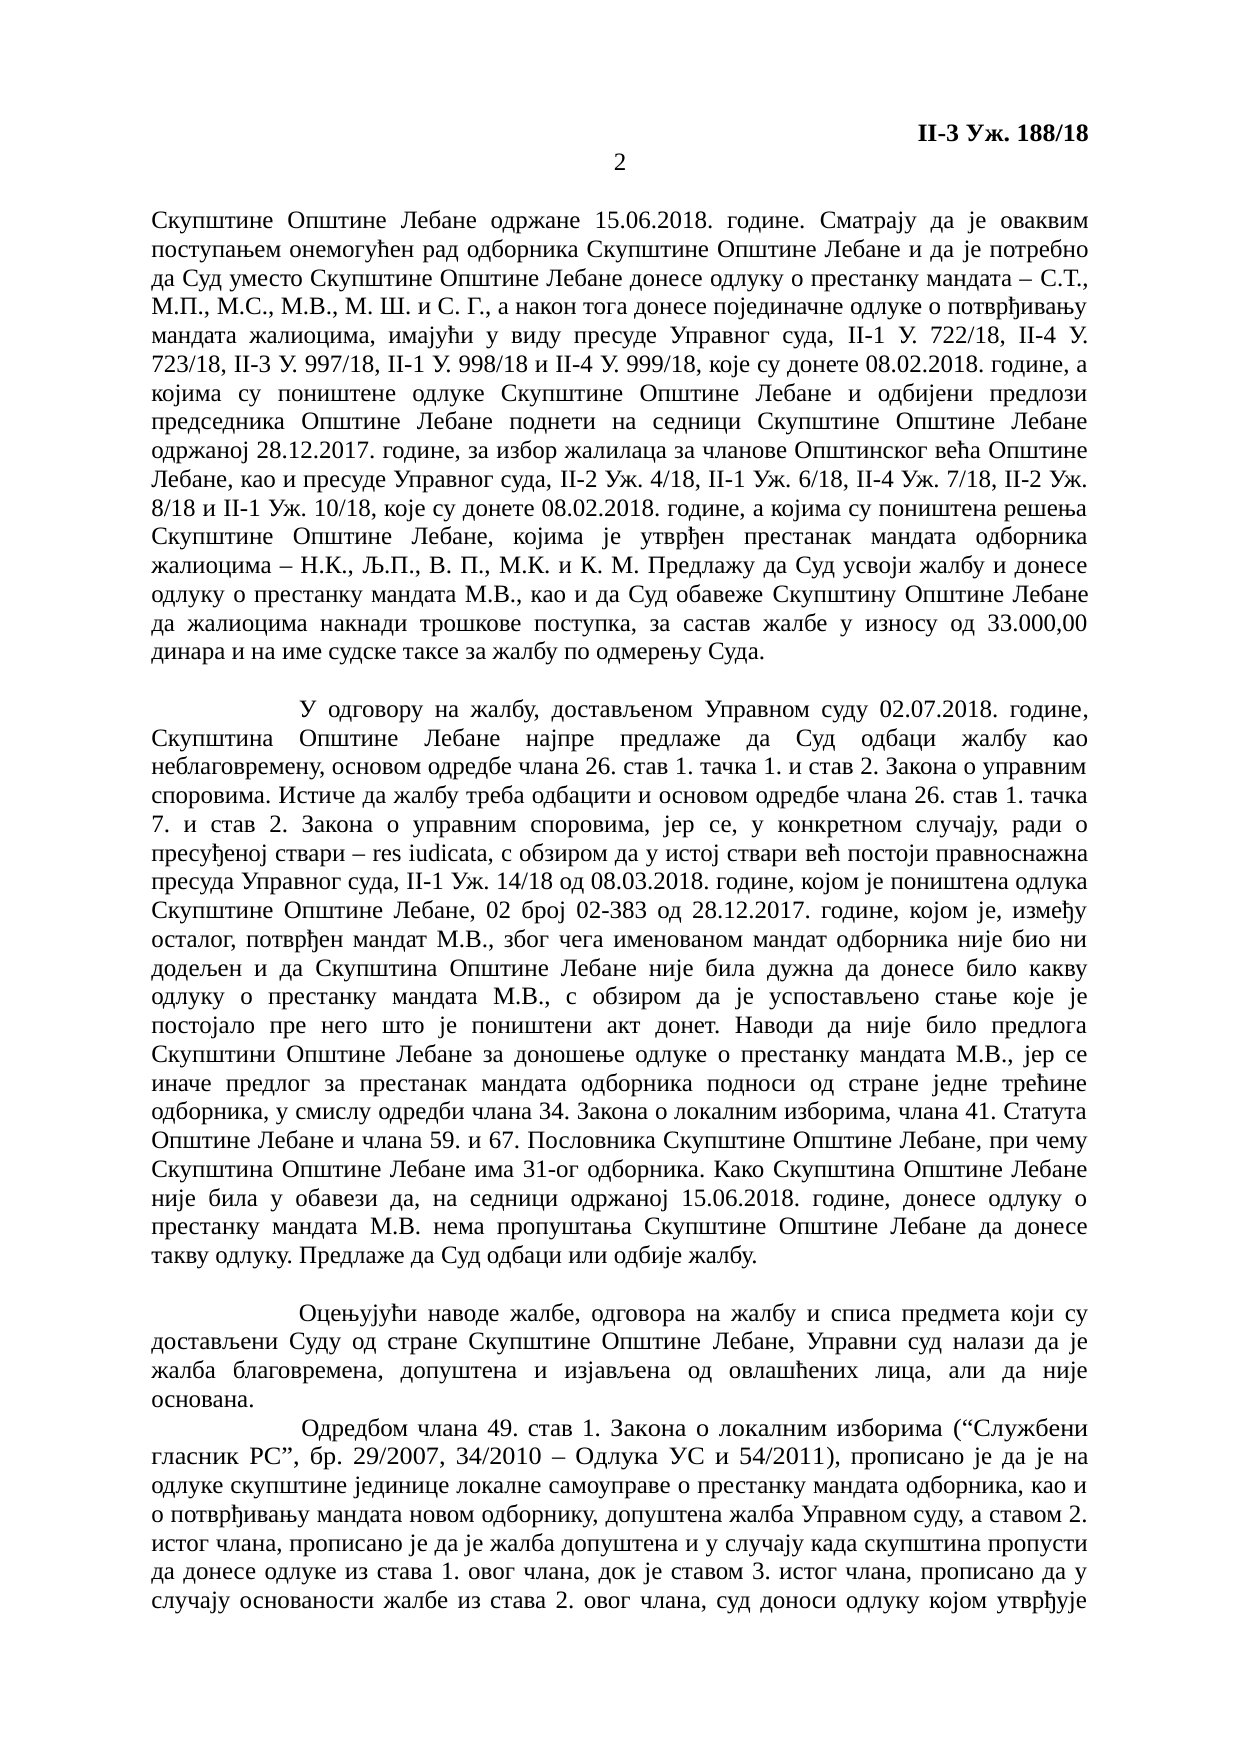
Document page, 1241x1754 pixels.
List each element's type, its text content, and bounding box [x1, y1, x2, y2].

text Одредбом члана 49. став 1. Закона о локалним изборима (“Службени гласник РС”, бр. 29/2007, 34/2010 – Одлука УС и 54/2011), прописано је да је на одлуке скупштине јединице локалне самоуправе о престанку мандата одборника, као и о потврђивању мандата новом одборнику, допуштена жалба Управном суду, а ставом 2. истог члана, прописано је да је жалба допуштена и у случају када скупштина пропусти да донесе одлуке из става 1. овог члана, док је ставом 3. истог члана, прописано да у случају основаности жалбе из става 2. овог члана, суд доноси одлуку којом утврђује [151, 1413, 1088, 1614]
text Скупштине Општине Лебане одржане 15.06.2018. године. Сматрају да је оваквим поступањем онемогућен рад одборника Скупштине Општине Лебане и да је потребно да Суд уместо Скупштине Општине Лебане донесе одлуку о престанку мандата – С.Т., М.П., М.С., М.В., М. Ш. и С. Г., а након тога донесе појединачне одлуке о потврђивању мандата жалиоцима, имајући у виду пресуде Управног суда, II-1 У. 722/18, II-4 У. 723/18, II-3 У. 997/18, II-1 У. 998/18 и II-4 У. 999/18, које су донете 08.02.2018. године, а којима су поништене одлуке Скупштине Општине Лебане и одбијени предлози председника Општине Лебане поднети на седници Скупштине Општине Лебане одржаној 28.12.2017. године, за избор жалилаца за чланове Општинског већа Општине Лебане, као и пресуде Управног суда, II-2 Уж. 4/18, II-1 Уж. 6/18, II-4 Уж. 7/18, II-2 Уж. 8/18 и II-1 Уж. 10/18, које су донете 08.02.2018. године, а којима су поништена решења Скупштине Општине Лебане, којима је утврђен престанак мандата одборника жалиоцима – Н.К., Љ.П., В. П., М.К. и К. М. Предлажу да Суд усвоји жалбу и донесе одлуку о престанку мандата М.В., као и да Суд обавеже Скупштину Општине Лебане да жалиоцима накнади трошкове поступка, за састав жалбе у износу од 33.000,00 динара и на име судске таксе за жалбу по одмерењу Суда. [151, 205, 1088, 665]
text Оцењујући наводе жалбе, одговора на жалбу и списа предмета који су достављени Суду од стране Скупштине Општине Лебане, Управни суд налази да је жалба благовремена, допуштена и изјављена од овлашћених лица, али да није основана. [151, 1298, 1088, 1413]
text У одговору на жалбу, достављеном Управном суду 02.07.2018. године, Скупштина Општине Лебане најпре предлаже да Суд одбаци жалбу као неблаговремену, основом одредбе члана 26. став 1. тачка 1. и став 2. Закона о управним споровима. Истиче да жалбу треба одбацити и основом одредбе члана 26. став 1. тачка 7. и став 2. Закона о управним споровима, јер се, у конкретном случају, ради о пресуђеној ствари – res iudicata, с обзиром да у истој ствари већ постоји правноснажна пресуда Управног суда, II-1 Уж. 14/18 од 08.03.2018. године, којом је поништена одлука Скупштине Општине Лебане, 02 број 02-383 од 28.12.2017. године, којом је, између осталог, потврђен мандат М.В., због чега именованом мандат одборника није био ни додељен и да Скупштина Општине Лебане није била дужна да донесе било какву одлуку о престанку мандата М.В., с обзиром да је успостављено стање које је постојало пре него што је поништени акт донет. Наводи да није било предлога Скупштини Општине Лебане за доношење одлуке о престанку мандата М.В., јер се иначе предлог за престанак мандата одборника подноси од стране једне трећине одборника, у смислу одредби члана 34. Закона о локалним изборима, члана 41. Статута Општине Лебане и члана 59. и 67. Пословника Скупштине Општине Лебане, при чему Скупштина Општине Лебане има 31-ог одборника. Како Скупштина Општине Лебане није била у обавези да, на седници одржаној 15.06.2018. године, донесе одлуку о престанку мандата М.В. нема пропуштања Скупштине Општине Лебане да донесе такву одлуку. Предлаже да Суд одбаци или одбије жалбу. [151, 694, 1088, 1269]
